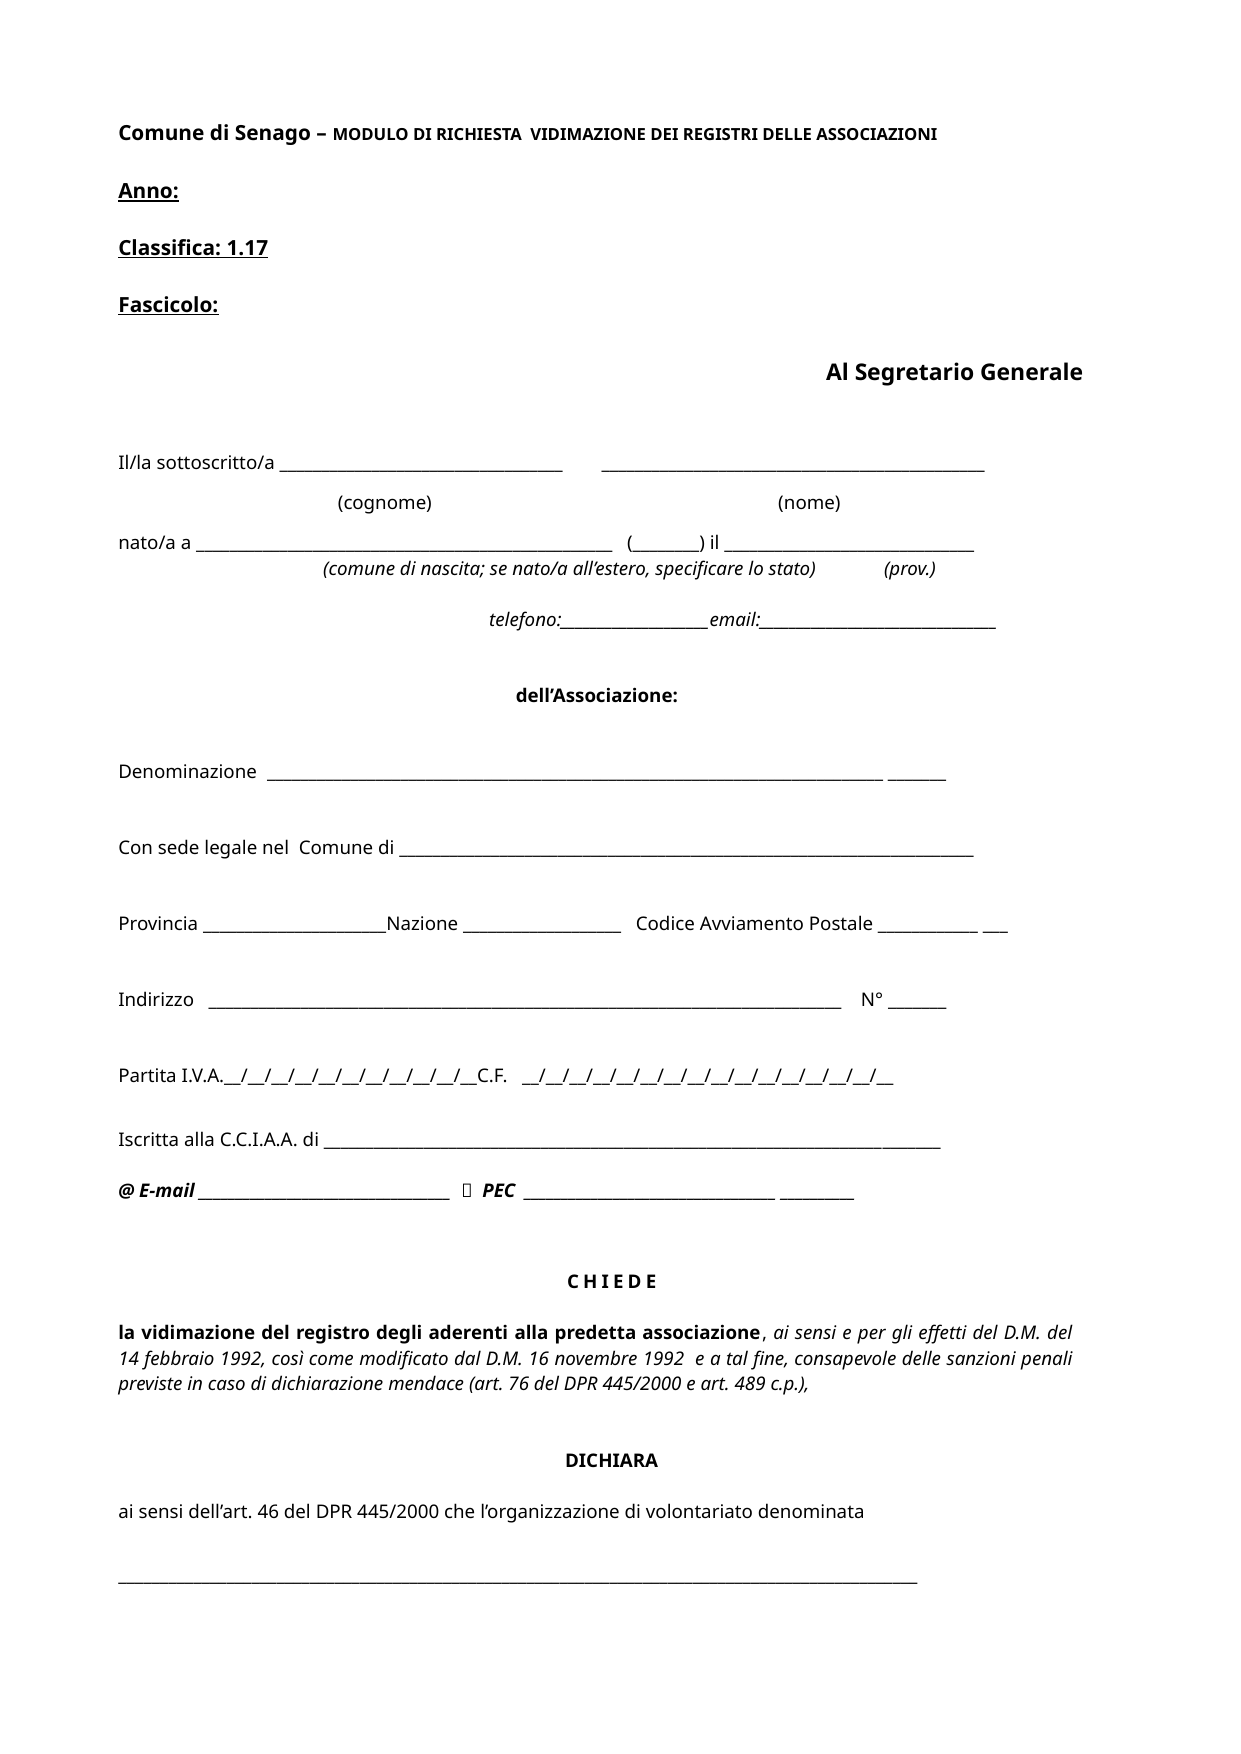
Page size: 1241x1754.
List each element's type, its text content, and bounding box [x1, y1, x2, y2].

text (comune di nascita; se nato/a all’estero, specificare lo stato) (prov.) [118, 555, 1122, 581]
text Con sede legale nel Comune di _____________________________________________________________________ [118, 834, 1075, 860]
text Il/la sottoscritto/a __________________________________ ______________________________________________ [118, 449, 1122, 475]
text dell’Associazione: [118, 682, 1075, 708]
text Denominazione __________________________________________________________________________ _______ [118, 758, 1075, 784]
text Fascicolo: [118, 290, 1122, 318]
text CHIEDE [118, 1268, 1075, 1294]
text (cognome) (nome) [118, 489, 1122, 515]
text Iscritta alla C.C.I.A.A. di __________________________________________________________________________ [118, 1126, 1075, 1152]
text Indirizzo ____________________________________________________________________________ N° _______ [118, 986, 1075, 1012]
text Partita I.V.A.__/__/__/__/__/__/__/__/__/__/__C.F. __/__/__/__/__/__/__/__/__/__/__/__/__/__/__/__ [118, 1062, 1075, 1088]
text ai sensi dell’art. 46 del DPR 445/2000 che l’organizzazione di volontariato denominata [118, 1498, 1075, 1523]
text ________________________________________________________________________________________________ [118, 1561, 1075, 1587]
text Provincia ______________________Nazione ___________________ Codice Avviamento Postale ____________ ___ [118, 910, 1075, 936]
text Al Segretario Generale [708, 356, 1122, 387]
text @ E-mail __________________________________  PEC __________________________________ __________ [118, 1177, 1075, 1203]
text telefono:____________________email:________________________________ [118, 606, 1122, 632]
text DICHIARA [118, 1447, 1075, 1472]
text nato/a a __________________________________________________ (________) il ______________________________ [118, 530, 1122, 555]
text la vidimazione del registro degli aderenti alla predetta associazione, ai sensi e per gli effetti del D.M. del 14 febbraio 1992, così come modificato dal D.M. 16 novembre 1992 e a tal fine, consapevole delle sanzioni penali previste in caso di dichiarazione mendace (art. 76 del DPR 445/2000 e art. 489 c.p.), [118, 1319, 1075, 1396]
text Anno: [118, 176, 1122, 204]
text Classifica: 1.17 [118, 233, 1122, 261]
